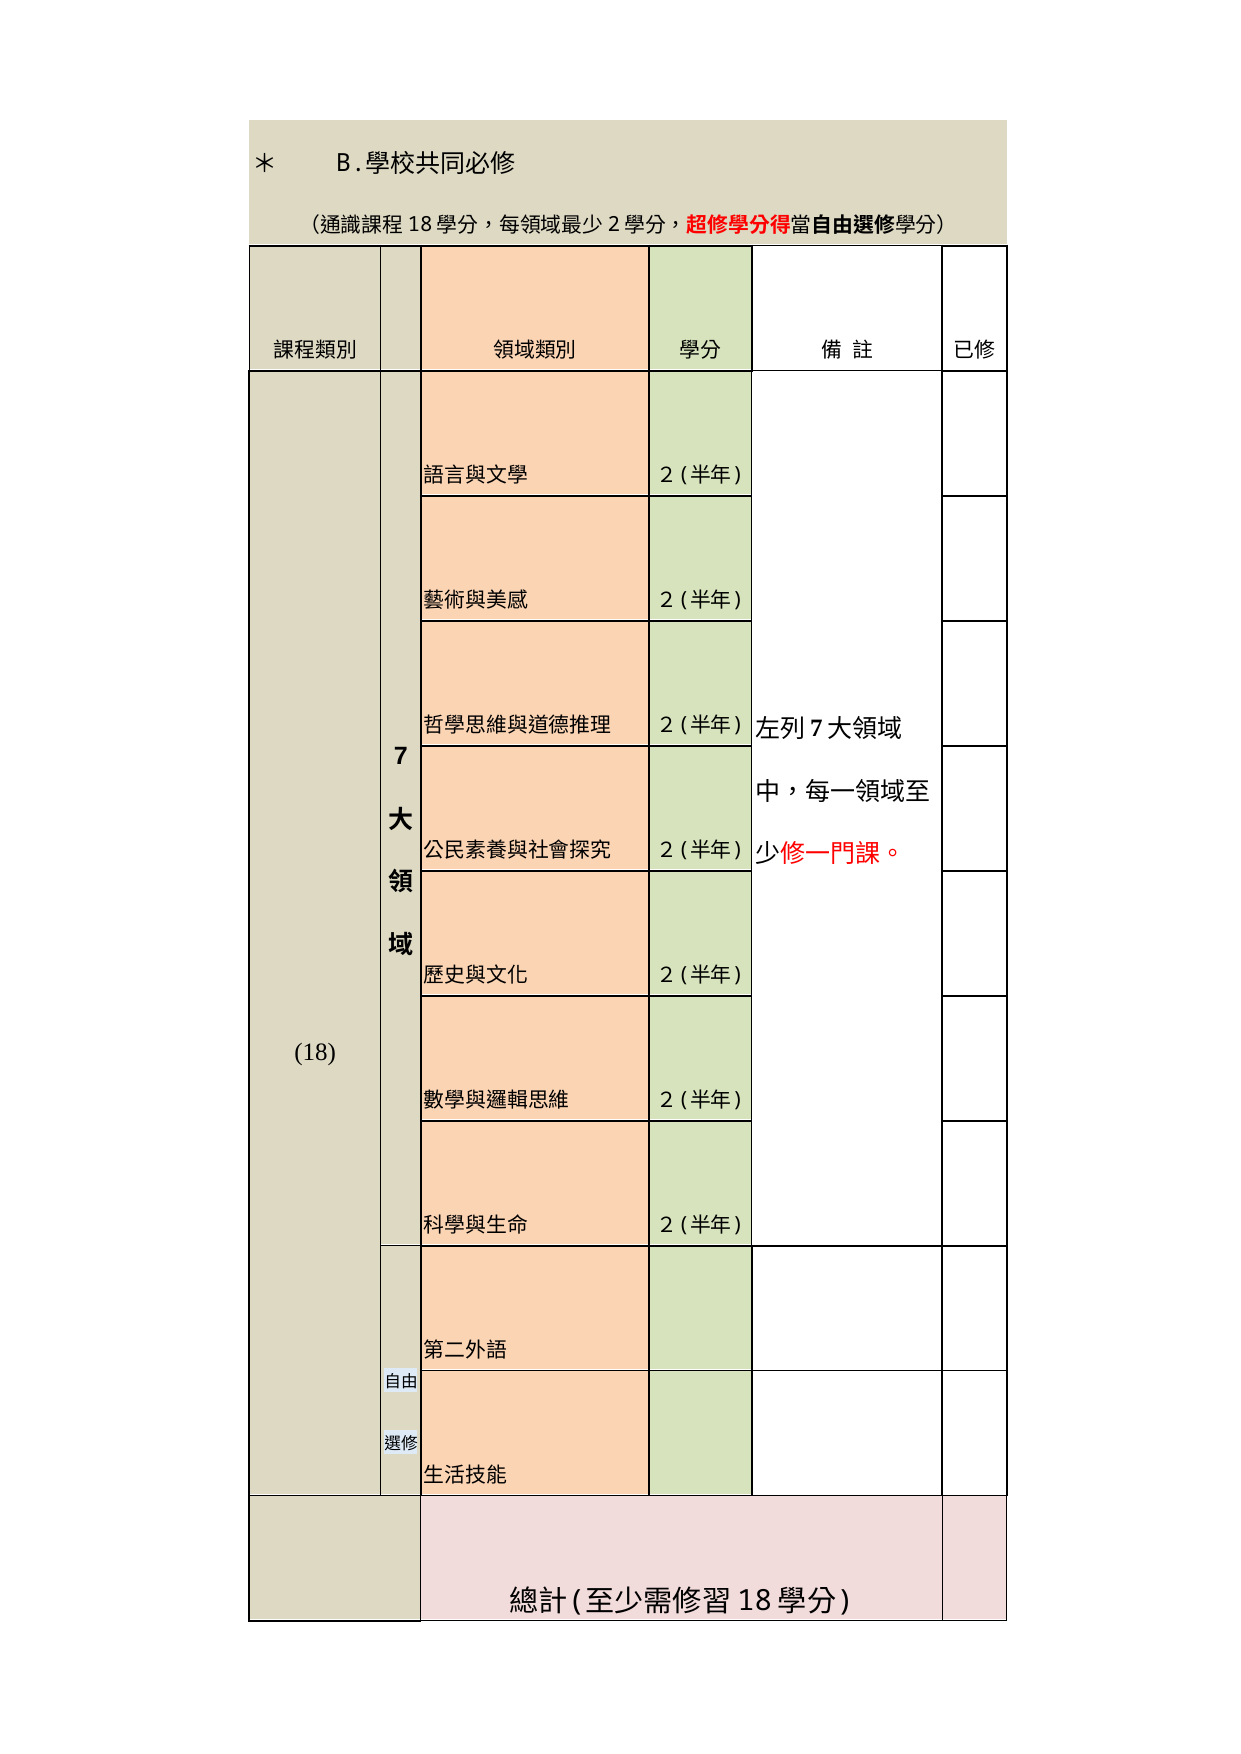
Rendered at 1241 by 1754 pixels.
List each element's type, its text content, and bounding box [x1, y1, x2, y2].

table_cell [943, 1122, 1006, 1244]
table_cell 第二外語 [422, 1247, 648, 1369]
table_cell [943, 997, 1006, 1119]
table_cell [753, 1247, 941, 1369]
table_cell [943, 622, 1006, 744]
table_cell ２(半年) [650, 997, 751, 1119]
table_cell [943, 747, 1006, 869]
table_cell ２(半年) [650, 622, 751, 744]
table_cell [943, 1496, 1006, 1619]
table_cell 哲學思維與道德推理 [422, 622, 648, 744]
table_cell [650, 1371, 751, 1494]
table_cell 藝術與美感 [422, 497, 648, 619]
table_cell [650, 1247, 751, 1369]
table_cell 已修 [943, 247, 1006, 369]
table_cell 生活技能 [422, 1371, 648, 1494]
table_cell 公民素養與社會探究 [422, 747, 648, 869]
table_cell 7大領域 [381, 372, 420, 1244]
table_cell [943, 872, 1006, 994]
table_cell ２(半年) [650, 497, 751, 619]
table_cell ２(半年) [650, 872, 751, 994]
table_cell 課程類別 [250, 247, 380, 369]
table_cell ２(半年) [650, 372, 751, 494]
table_cell 數學與邏輯思維 [422, 997, 648, 1119]
table_cell 歷史與文化 [422, 872, 648, 994]
table_cell ２(半年) [650, 747, 751, 869]
table_cell (18) [250, 372, 380, 1494]
table_cell [943, 497, 1006, 619]
table_cell [753, 1371, 941, 1494]
table_cell 學分 [650, 247, 751, 369]
table_cell [943, 1247, 1006, 1369]
table_cell 自由選修 [381, 1246, 420, 1494]
table_cell 備 註 [753, 246, 941, 369]
table_cell 語言與文學 [422, 372, 648, 494]
table_cell [943, 1371, 1006, 1494]
table_cell [943, 372, 1006, 494]
table_cell 左列7大領域中，每一領域至少修一門課。 [752, 371, 941, 1244]
table_cell [381, 247, 420, 369]
table_cell 領域類別 [422, 247, 648, 369]
table_cell 總計(至少需修習18學分) [421, 1496, 942, 1619]
table_cell [250, 1496, 420, 1619]
table_cell ２(半年) [650, 1122, 751, 1244]
table_cell （通識課程18學分，每領域最少2學分，超修學分得當自由選修學分） [249, 182, 1007, 244]
table_header ＊ B.學校共同必修 [249, 120, 1007, 182]
table_cell 科學與生命 [422, 1122, 648, 1244]
